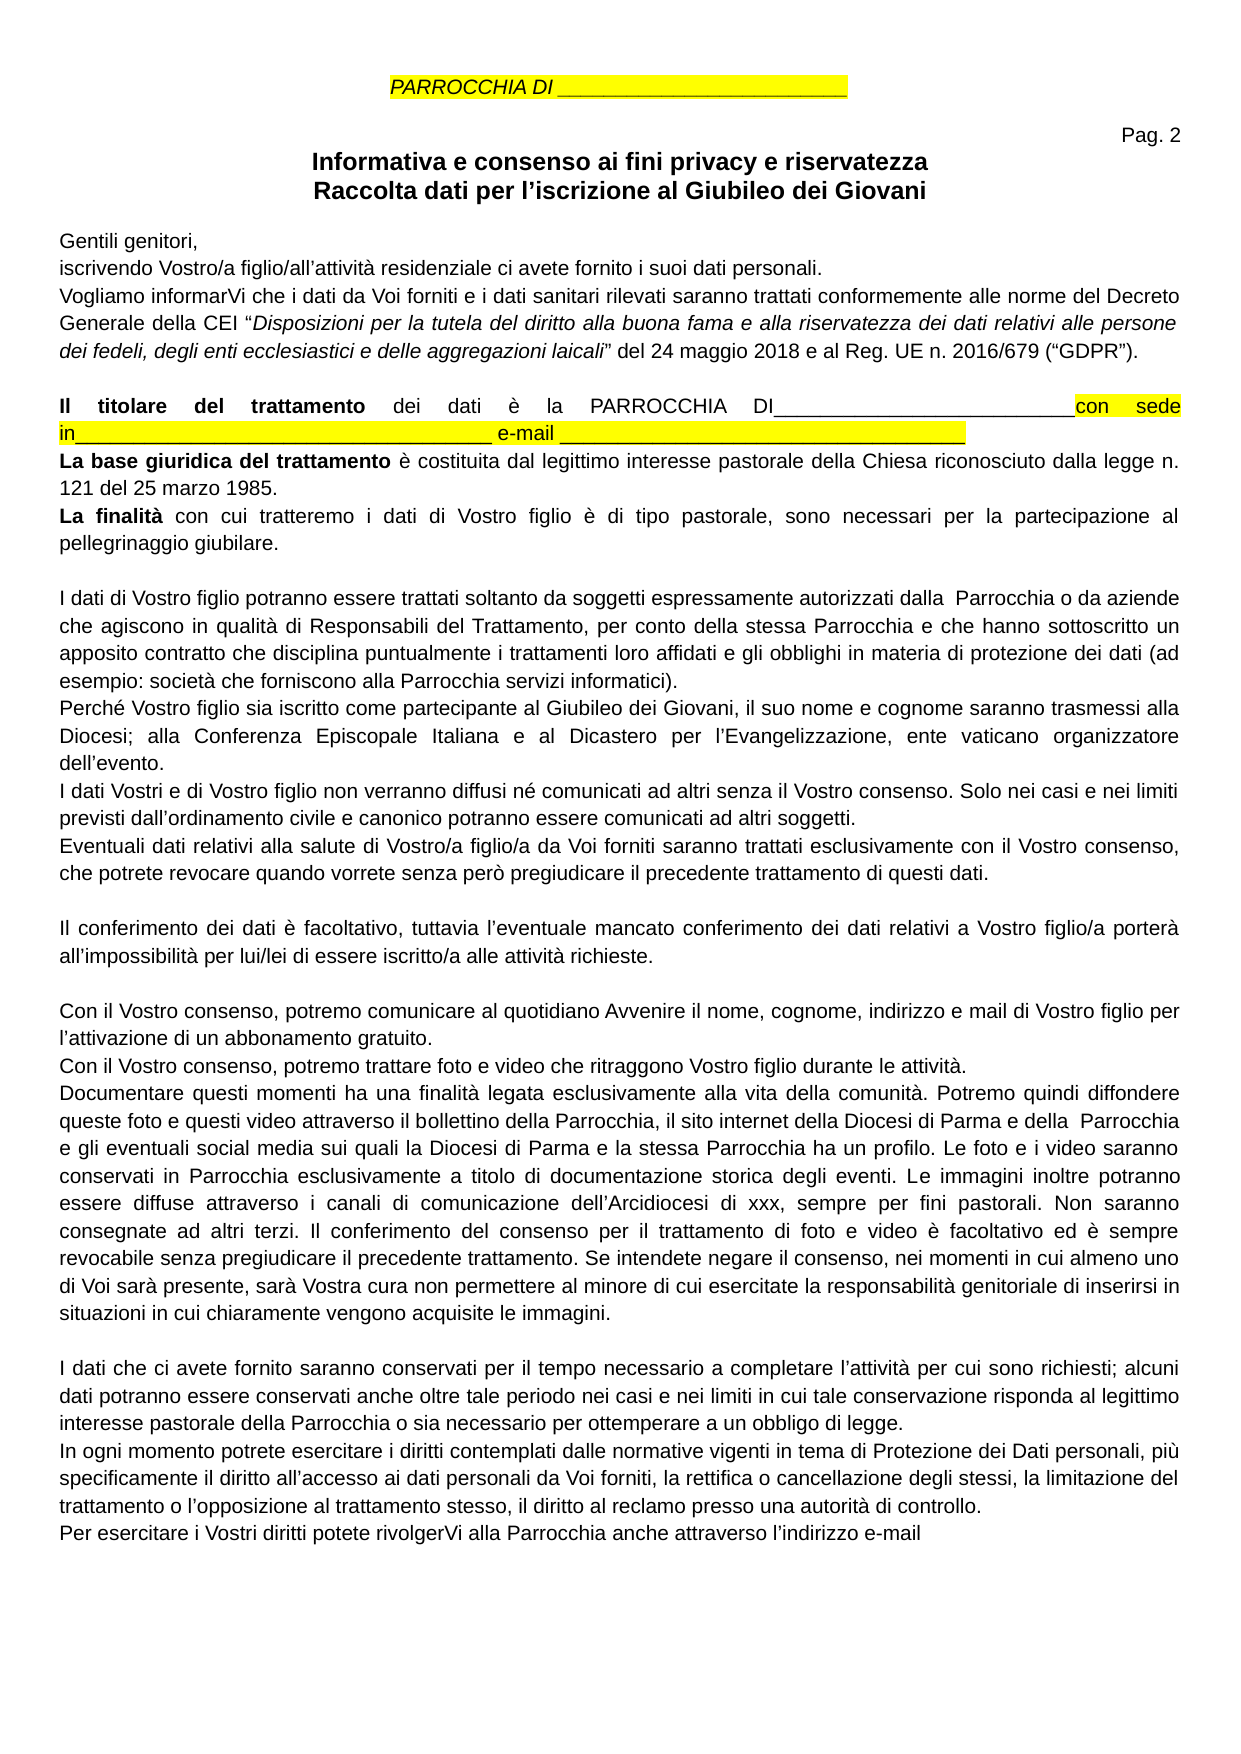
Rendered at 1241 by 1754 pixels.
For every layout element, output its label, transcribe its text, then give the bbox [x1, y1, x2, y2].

text iscrivendo Vostro/a figlio/all’attività residenziale ci avete fornito i suoi dati personali. [59, 256, 1181, 280]
text La base giuridica del trattamento è costituita dal legittimo interesse pastorale della Chiesa riconosciuto dalla legge n. 121 del 25 marzo 1985. [59, 448, 1181, 500]
text La finalità con cui tratteremo i dati di Vostro figlio è di tipo pastorale, sono necessari per la partecipazione al pellegrinaggio giubilare. [59, 503, 1181, 555]
text Documentare questi momenti ha una finalità legata esclusivamente alla vita della comunità. Potremo quindi diffondere queste foto e questi video attraverso il bollettino della Parrocchia, il sito internet della Diocesi di Parma e della Parrocchia e gli eventuali social media sui quali la Diocesi di Parma e la stessa Parrocchia ha un profilo. Le foto e i video saranno conservati in Parrocchia esclusivamente a titolo di documentazione storica degli eventi. Le immagini inoltre potranno essere diffuse attraverso i canali di comunicazione dell’Arcidiocesi di xxx, sempre per fini pastorali. Non saranno consegnate ad altri terzi. Il conferimento del consenso per il trattamento di foto e video è facoltativo ed è sempre revocabile senza pregiudicare il precedente trattamento. Se intendete negare il consenso, nei momenti in cui almeno uno di Voi sarà presente, sarà Vostra cura non permettere al minore di cui esercitate la responsabilità genitoriale di inserirsi in situazioni in cui chiaramente vengono acquisite le immagini. [59, 1081, 1181, 1325]
text Raccolta dati per l’iscrizione al Giubileo dei Giovani [59, 176, 1181, 204]
text Vogliamo informarVi che i dati da Voi forniti e i dati sanitari rilevati saranno trattati conformemente alle norme del Decreto Generale della CEI “Disposizioni per la tutela del diritto alla buona fama e alla riservatezza dei dati relativi alle persone dei fedeli, degli enti ecclesiastici e delle aggregazioni laicali” del 24 maggio 2018 e al Reg. UE n. 2016/679 (“GDPR”). [59, 283, 1181, 362]
text Il conferimento dei dati è facoltativo, tuttavia l’eventuale mancato conferimento dei dati relativi a Vostro figlio/a porterà all’impossibilità per lui/lei di essere iscritto/a alle attività richieste. [59, 916, 1181, 967]
text I dati Vostri e di Vostro figlio non verranno diffusi né comunicati ad altri senza il Vostro consenso. Solo nei casi e nei limiti previsti dall’ordinamento civile e canonico potranno essere comunicati ad altri soggetti. [59, 778, 1181, 830]
text Pag. 2 [59, 123, 1181, 147]
text Informativa e consenso ai fini privacy e riservatezza [59, 147, 1181, 176]
text Con il Vostro consenso, potremo comunicare al quotidiano Avvenire il nome, cognome, indirizzo e mail di Vostro figlio per l’attivazione di un abbonamento gratuito. [59, 998, 1181, 1050]
text Per esercitare i Vostri diritti potete rivolgerVi alla Parrocchia anche attraverso l’indirizzo e-mail [59, 1521, 1181, 1545]
text Eventuali dati relativi alla salute di Vostro/a figlio/a da Voi forniti saranno trattati esclusivamente con il Vostro consenso, che potrete revocare quando vorrete senza però pregiudicare il precedente trattamento di questi dati. [59, 833, 1181, 885]
text Gentili genitori, [59, 228, 1181, 252]
text Il titolare del trattamento dei dati è la PARROCCHIA DI__________________________con sede in____________________________________ e-mail ___________________________________ [59, 393, 1181, 445]
text I dati che ci avete fornito saranno conservati per il tempo necessario a completare l’attività per cui sono richiesti; alcuni dati potranno essere conservati anche oltre tale periodo nei casi e nei limiti in cui tale conservazione risponda al legittimo interesse pastorale della Parrocchia o sia necessario per ottemperare a un obbligo di legge. [59, 1356, 1181, 1435]
text Perché Vostro figlio sia iscritto come partecipante al Giubileo dei Giovani, il suo nome e cognome saranno trasmessi alla Diocesi; alla Conferenza Episcopale Italiana e al Dicastero per l’Evangelizzazione, ente vaticano organizzatore dell’evento. [59, 696, 1181, 775]
text I dati di Vostro figlio potranno essere trattati soltanto da soggetti espressamente autorizzati dalla Parrocchia o da aziende che agiscono in qualità di Responsabili del Trattamento, per conto della stessa Parrocchia e che hanno sottoscritto un apposito contratto che disciplina puntualmente i trattamenti loro affidati e gli obblighi in materia di protezione dei dati (ad esempio: società che forniscono alla Parrocchia servizi informatici). [59, 586, 1181, 692]
text Con il Vostro consenso, potremo trattare foto e video che ritraggono Vostro figlio durante le attività. [59, 1053, 1181, 1077]
text In ogni momento potrete esercitare i diritti contemplati dalle normative vigenti in tema di Protezione dei Dati personali, più specificamente il diritto all’accesso ai dati personali da Voi forniti, la rettifica o cancellazione degli stessi, la limitazione del trattamento o l’opposizione al trattamento stesso, il diritto al reclamo presso una autorità di controllo. [59, 1438, 1181, 1517]
